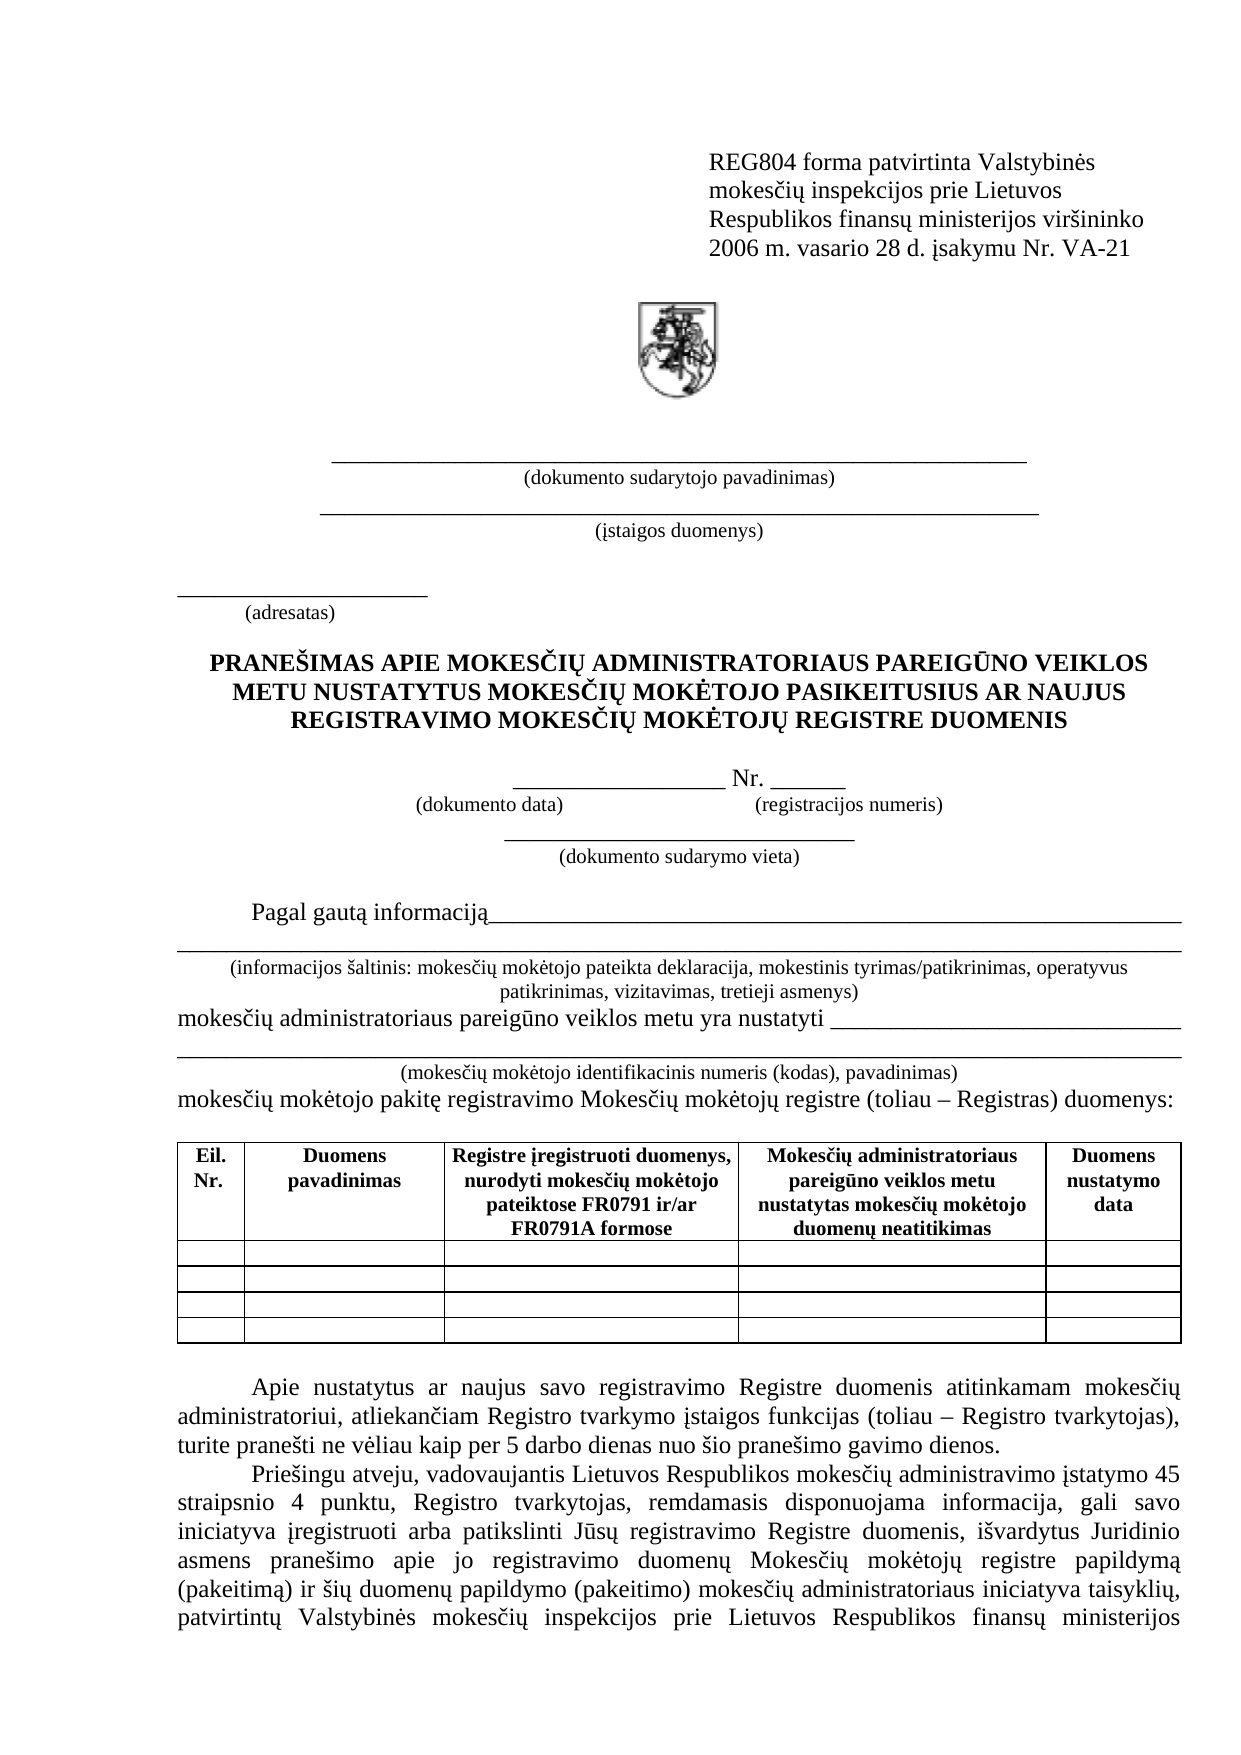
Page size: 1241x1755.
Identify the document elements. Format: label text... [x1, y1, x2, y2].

text Priešingu atveju, vadovaujantis Lietuvos Respublikos mokesčių administravimo įstatymo 45 straipsnio 4 punktu, Registro tvarkytojas, remdamasis disponuojama informacija, gali savo iniciatyva įregistruoti arba patikslinti Jūsų registravimo Registre duomenis, išvardytus Juridinio asmens pranešimo apie jo registravimo duomenų Mokesčių mokėtojų registre papildymą (pakeitimą) ir šių duomenų papildymo (pakeitimo) mokesčių administratoriaus iniciatyva taisyklių, patvirtintų Valstybinės mokesčių inspekcijos prie Lietuvos Respublikos finansų ministerijos [177, 1459, 1181, 1631]
table_cell [440, 1241, 444, 1265]
table_cell [734, 1267, 738, 1291]
table_cell [240, 1267, 244, 1291]
table_cell [739, 1293, 743, 1317]
table_header Duomens pavadinimas [245, 1143, 444, 1240]
text (mokesčių mokėtojo identifikacinis numeris (kodas), pavadinimas) [177, 1060, 1181, 1084]
text (dokumento sudarymo vieta) [177, 844, 1181, 868]
table_cell [445, 1318, 449, 1342]
table_cell [445, 1241, 449, 1265]
text mokesčių mokėtojo pakitę registravimo Mokesčių mokėtojų registre (toliau – Registras) duomenys: [177, 1084, 1181, 1113]
text Apie nustatytus ar naujus savo registravimo Registre duomenis atitinkamam mokesčių administratoriui, atliekančiam Registro tvarkymo įstaigos funkcijas (toliau – Registro tvarkytojas), turite pranešti ne vėliau kaip per 5 darbo dienas nuo šio pranešimo gavimo dienos. [177, 1372, 1181, 1459]
text Respublikos finansų ministerijos viršininko [177, 204, 1181, 233]
text (informacijos šaltinis: mokesčių mokėtojo pateikta deklaracija, mokestinis tyrimas/patikrinimas, operatyvus patikrinimas, vizitavimas, tretieji asmenys) [177, 955, 1181, 1003]
text PRANEŠIMAS APIE MOKESČIŲ ADMINISTRATORIAUS PAREIGŪNO VEIKLOS METU NUSTATYTUS MOKESČIŲ MOKĖTOJO PASIKEITUSIUS AR NAUJUS REGISTRAVIMO MOKESČIŲ MOKĖTOJŲ REGISTRE DUOMENIS [177, 648, 1181, 734]
table_cell [440, 1267, 444, 1291]
table_cell [734, 1241, 738, 1265]
text mokesčių administratoriaus pareigūno veiklos metu yra nustatyti [177, 1003, 1181, 1032]
table_cell [445, 1293, 449, 1317]
text (adresatas) [177, 600, 1181, 624]
text ____________________________ [177, 816, 1181, 844]
table_cell [445, 1267, 449, 1291]
text (dokumento data) (registracijos numeris) [177, 792, 1181, 816]
table_header Eil. Nr. [178, 1143, 244, 1240]
text Nr. ______ [177, 763, 1181, 792]
text ____________________ [177, 571, 1181, 600]
table_cell [240, 1241, 244, 1265]
table_cell [240, 1318, 244, 1342]
text (įstaigos duomenys) [177, 518, 1181, 542]
table_cell [739, 1318, 743, 1342]
text (dokumento sudarytojo pavadinimas) [177, 465, 1181, 489]
table_cell [734, 1293, 738, 1317]
table_cell [440, 1293, 444, 1317]
text mokesčių inspekcijos prie Lietuvos [177, 176, 1181, 204]
table_header Duomens nustatymo data [1047, 1143, 1180, 1240]
table_cell [440, 1318, 444, 1342]
text REG804 forma patvirtinta Valstybinės [177, 147, 1181, 176]
table_cell [734, 1318, 738, 1342]
table_cell [240, 1293, 244, 1317]
table_cell [739, 1267, 743, 1291]
table_cell [739, 1241, 743, 1265]
text Pagal gautą informaciją [177, 897, 1181, 926]
text 2006 m. vasario 28 d. įsakymu Nr. VA-21 [177, 233, 1181, 262]
